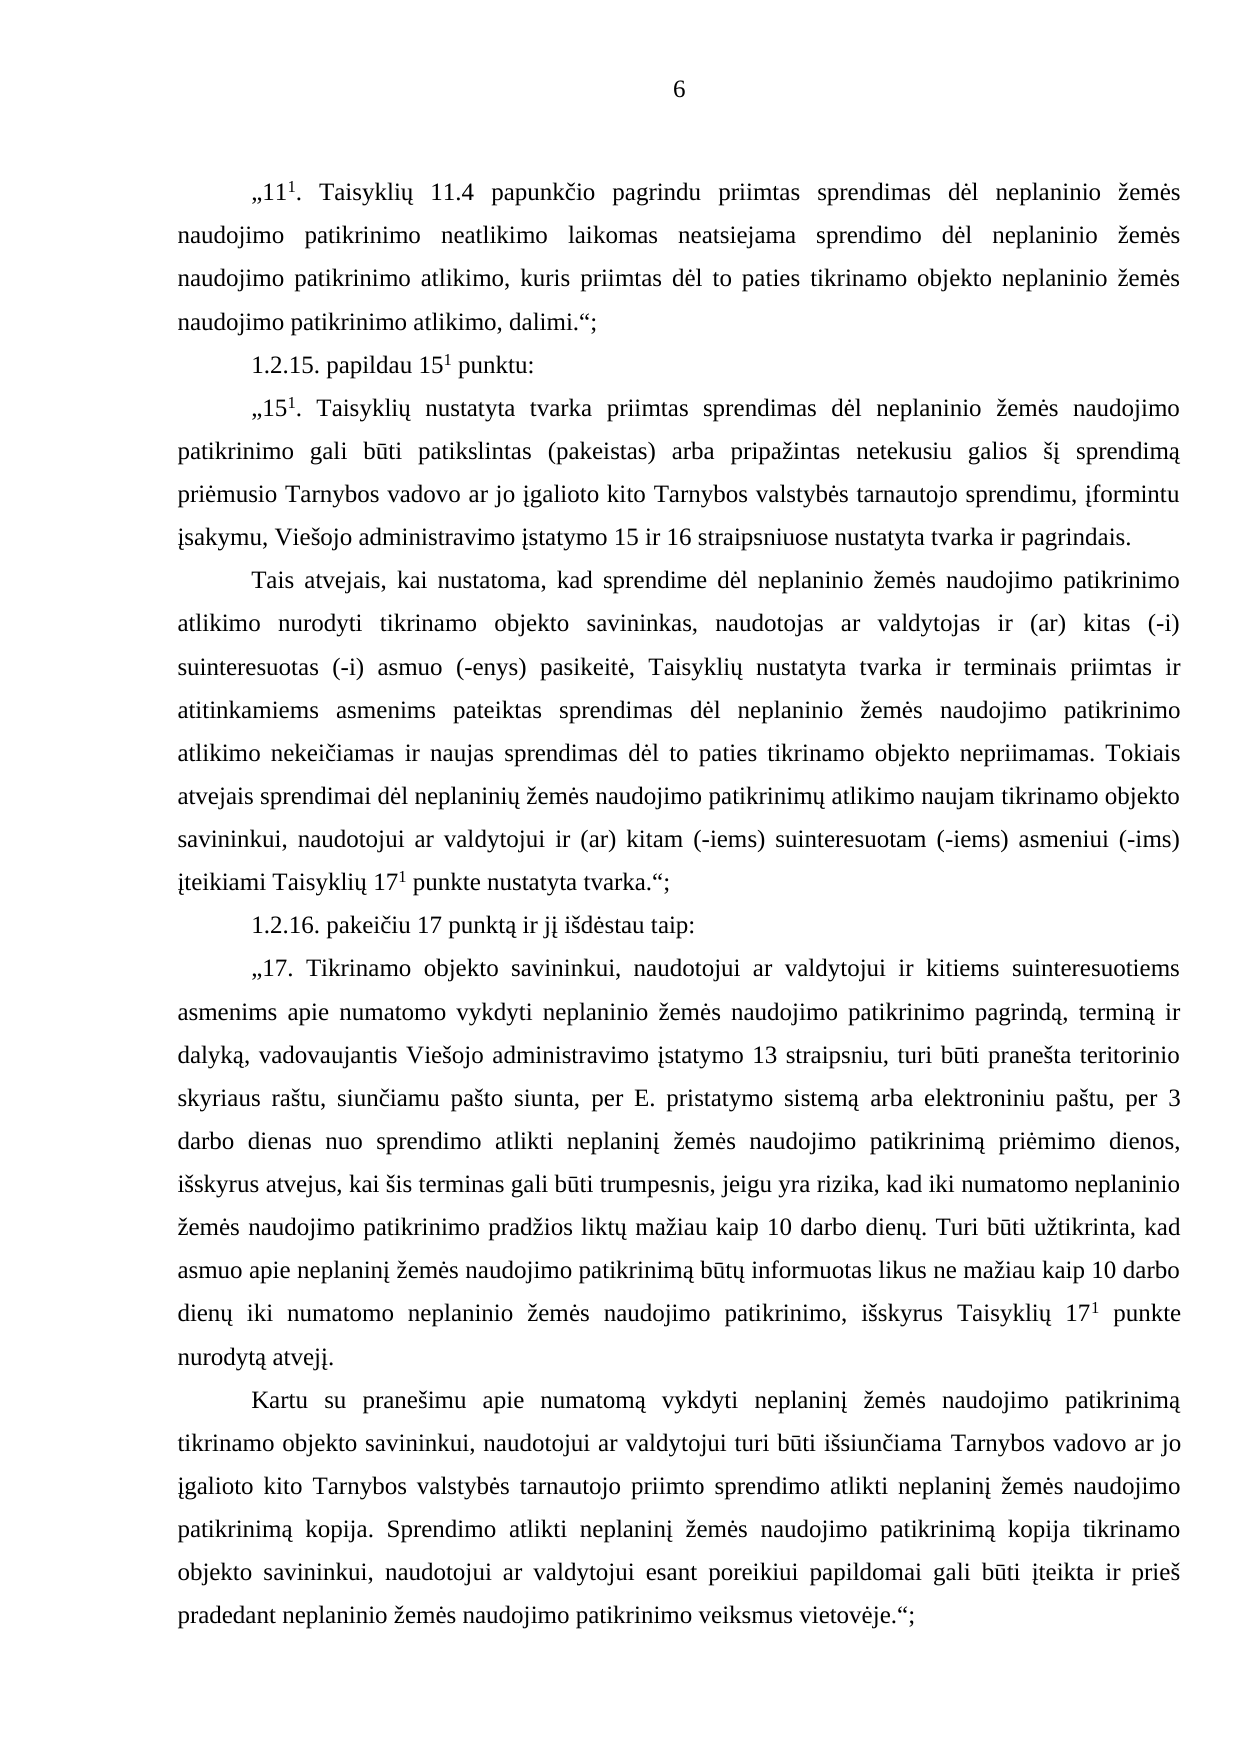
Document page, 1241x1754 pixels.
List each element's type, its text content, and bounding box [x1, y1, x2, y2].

text „17. Tikrinamo objekto savininkui, naudotojui ar valdytojui ir kitiems suinteresuotiems asmenims apie numatomo vykdyti neplaninio žemės naudojimo patikrinimo pagrindą, terminą ir dalyką, vadovaujantis Viešojo administravimo įstatymo 13 straipsniu, turi būti pranešta teritorinio skyriaus raštu, siunčiamu pašto siunta, per E. pristatymo sistemą arba elektroniniu paštu, per 3 darbo dienas nuo sprendimo atlikti neplaninį žemės naudojimo patikrinimą priėmimo dienos, išskyrus atvejus, kai šis terminas gali būti trumpesnis, jeigu yra rizika, kad iki numatomo neplaninio žemės naudojimo patikrinimo pradžios liktų mažiau kaip 10 darbo dienų. Turi būti užtikrinta, kad asmuo apie neplaninį žemės naudojimo patikrinimą būtų informuotas likus ne mažiau kaip 10 darbo dienų iki numatomo neplaninio žemės naudojimo patikrinimo, išskyrus Taisyklių 171 punkte nurodytą atvejį. [177, 953, 1181, 1370]
text Tais atvejais, kai nustatoma, kad sprendime dėl neplaninio žemės naudojimo patikrinimo atlikimo nurodyti tikrinamo objekto savininkas, naudotojas ar valdytojas ir (ar) kitas (-i) suinteresuotas (-i) asmuo (-enys) pasikeitė, Taisyklių nustatyta tvarka ir terminais priimtas ir atitinkamiems asmenims pateiktas sprendimas dėl neplaninio žemės naudojimo patikrinimo atlikimo nekeičiamas ir naujas sprendimas dėl to paties tikrinamo objekto nepriimamas. Tokiais atvejais sprendimai dėl neplaninių žemės naudojimo patikrinimų atlikimo naujam tikrinamo objekto savininkui, naudotojui ar valdytojui ir (ar) kitam (-iems) suinteresuotam (-iems) asmeniui (-ims) įteikiami Taisyklių 171 punkte nustatyta tvarka.“; [177, 565, 1181, 896]
text 1.2.16. pakeičiu 17 punktą ir jį išdėstau taip: [177, 910, 1181, 939]
text 1.2.15. papildau 151 punktu: [177, 350, 1181, 378]
text „151. Taisyklių nustatyta tvarka priimtas sprendimas dėl neplaninio žemės naudojimo patikrinimo gali būti patikslintas (pakeistas) arba pripažintas netekusiu galios šį sprendimą priėmusio Tarnybos vadovo ar jo įgalioto kito Tarnybos valstybės tarnautojo sprendimu, įformintu įsakymu, Viešojo administravimo įstatymo 15 ir 16 straipsniuose nustatyta tvarka ir pagrindais. [177, 393, 1181, 551]
text Kartu su pranešimu apie numatomą vykdyti neplaninį žemės naudojimo patikrinimą tikrinamo objekto savininkui, naudotojui ar valdytojui turi būti išsiunčiama Tarnybos vadovo ar jo įgalioto kito Tarnybos valstybės tarnautojo priimto sprendimo atlikti neplaninį žemės naudojimo patikrinimą kopija. Sprendimo atlikti neplaninį žemės naudojimo patikrinimą kopija tikrinamo objekto savininkui, naudotojui ar valdytojui esant poreikiui papildomai gali būti įteikta ir prieš pradedant neplaninio žemės naudojimo patikrinimo veiksmus vietovėje.“; [177, 1385, 1181, 1629]
text „111. Taisyklių 11.4 papunkčio pagrindu priimtas sprendimas dėl neplaninio žemės naudojimo patikrinimo neatlikimo laikomas neatsiejama sprendimo dėl neplaninio žemės naudojimo patikrinimo atlikimo, kuris priimtas dėl to paties tikrinamo objekto neplaninio žemės naudojimo patikrinimo atlikimo, dalimi.“; [177, 177, 1181, 335]
